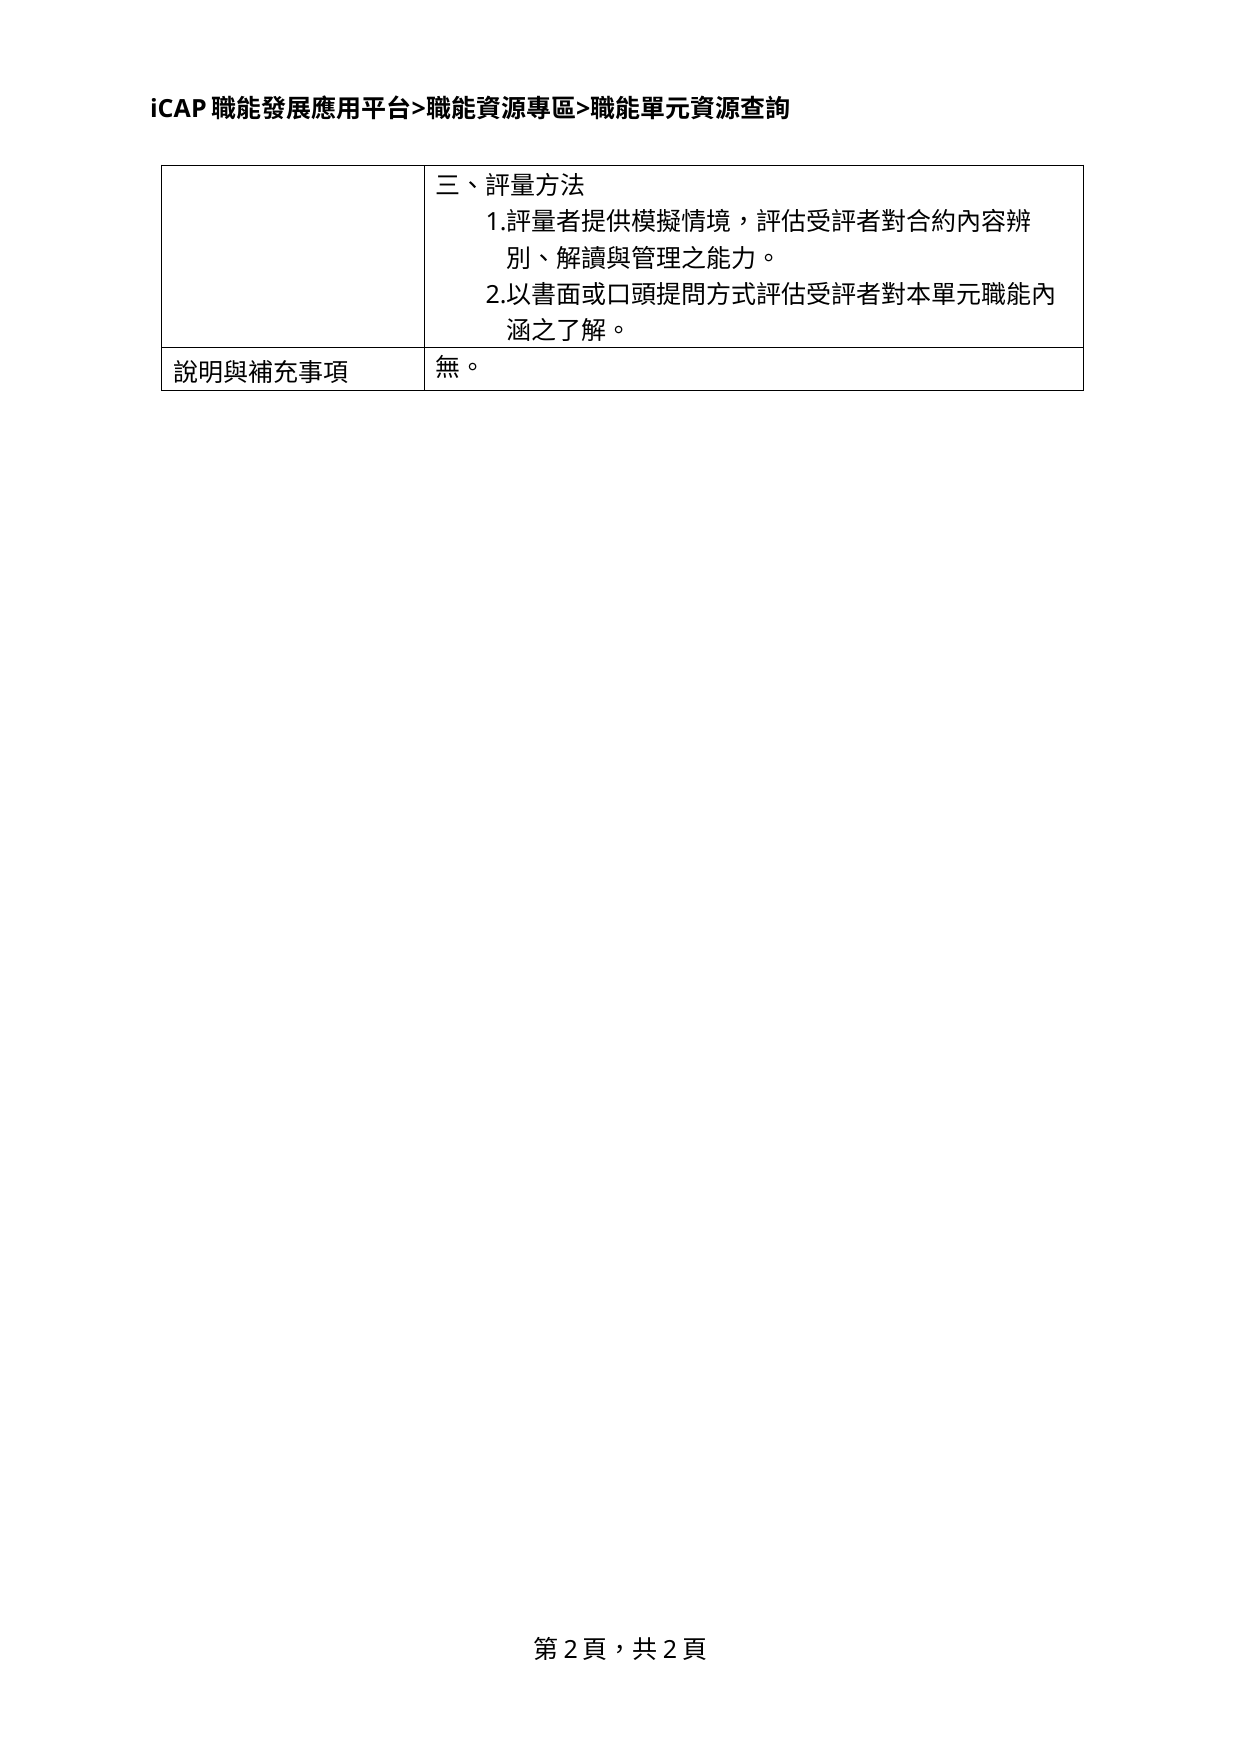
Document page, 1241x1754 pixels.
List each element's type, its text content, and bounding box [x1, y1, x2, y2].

table_cell 三、評量方法 1.評量者提供模擬情境，評估受評者對合約內容辨別、解讀與管理之能力。 2.以書面或口頭提問方式評估受評者對本單元職能內涵之了解。 [425, 166, 1083, 347]
table_cell 說明與補充事項 [162, 348, 424, 389]
table_cell [162, 166, 424, 347]
table_cell 無。 [425, 348, 1083, 389]
